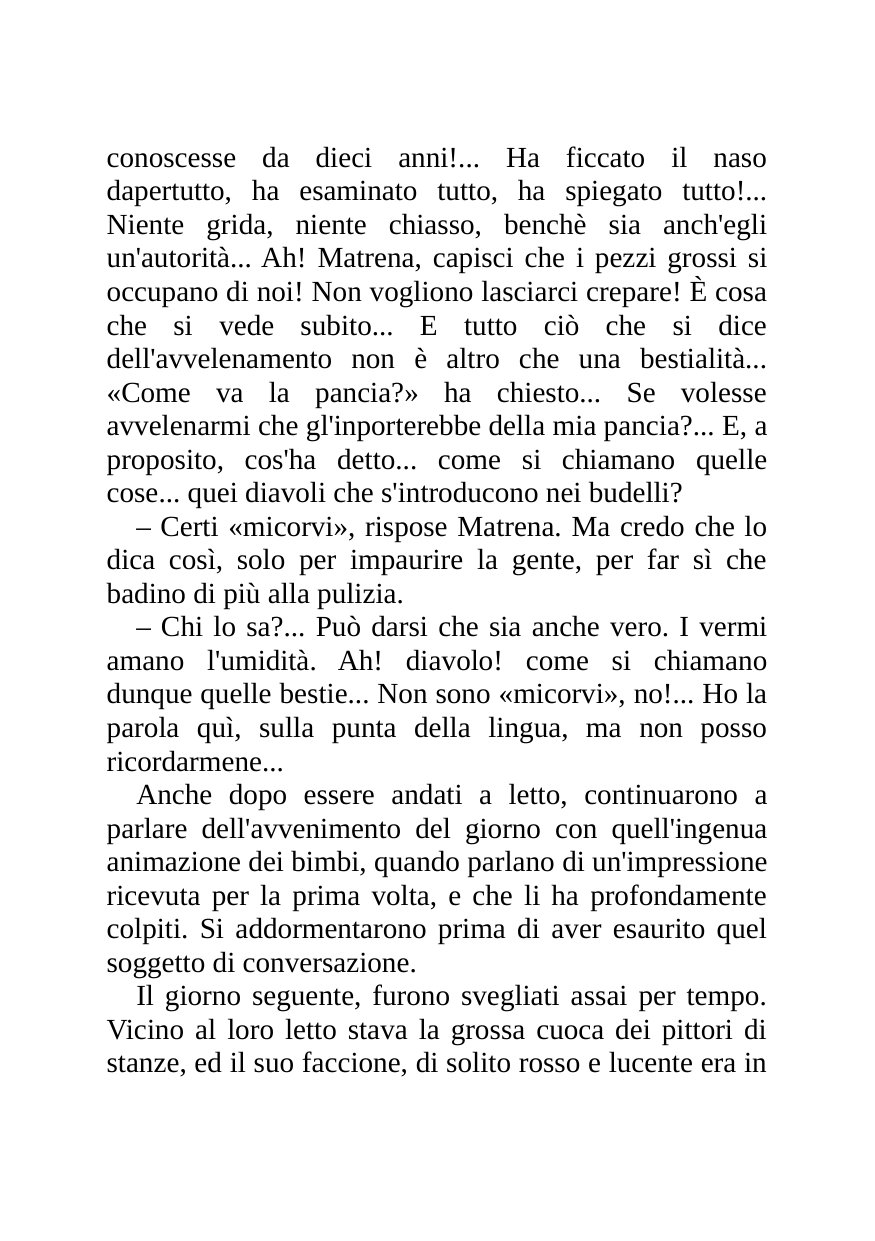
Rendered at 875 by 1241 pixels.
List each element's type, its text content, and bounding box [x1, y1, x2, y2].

text Il giorno seguente, furono svegliati assai per tempo. Vicino al loro letto stava la grossa cuoca dei pittori di stanze, ed il suo faccione, di solito rosso e lucente era in [106, 978, 768, 1079]
text – Certi «micorvi», rispose Matrena. Ma credo che lo dica così, solo per impaurire la gente, per far sì che badino di più alla pulizia. [106, 509, 768, 609]
text Anche dopo essere andati a letto, continuarono a parlare dell'avvenimento del giorno con quell'ingenua animazione dei bimbi, quando parlano di un'impressione ricevuta per la prima volta, e che li ha profondamente colpiti. Si addormentarono prima di aver esaurito quel soggetto di conversazione. [106, 777, 768, 978]
text conoscesse da dieci anni!... Ha ficcato il naso dapertutto, ha esaminato tutto, ha spiegato tutto!... Niente grida, niente chiasso, benchè sia anch'egli un'autorità... Ah! Matrena, capisci che i pezzi grossi si occupano di noi! Non vogliono lasciarci crepare! È cosa che si vede subito... E tutto ciò che si dice dell'avvelenamento non è altro che una bestialità... «Come va la pancia?» ha chiesto... Se volesse avvelenarmi che gl'inporterebbe della mia pancia?... E, a proposito, cos'ha detto... come si chiamano quelle cose... quei diavoli che s'introducono nei budelli? [106, 140, 768, 509]
text – Chi lo sa?... Può darsi che sia anche vero. I vermi amano l'umidità. Ah! diavolo! come si chiamano dunque quelle bestie... Non sono «micorvi», no!... Ho la parola quì, sulla punta della lingua, ma non posso ricordarmene... [106, 609, 768, 777]
